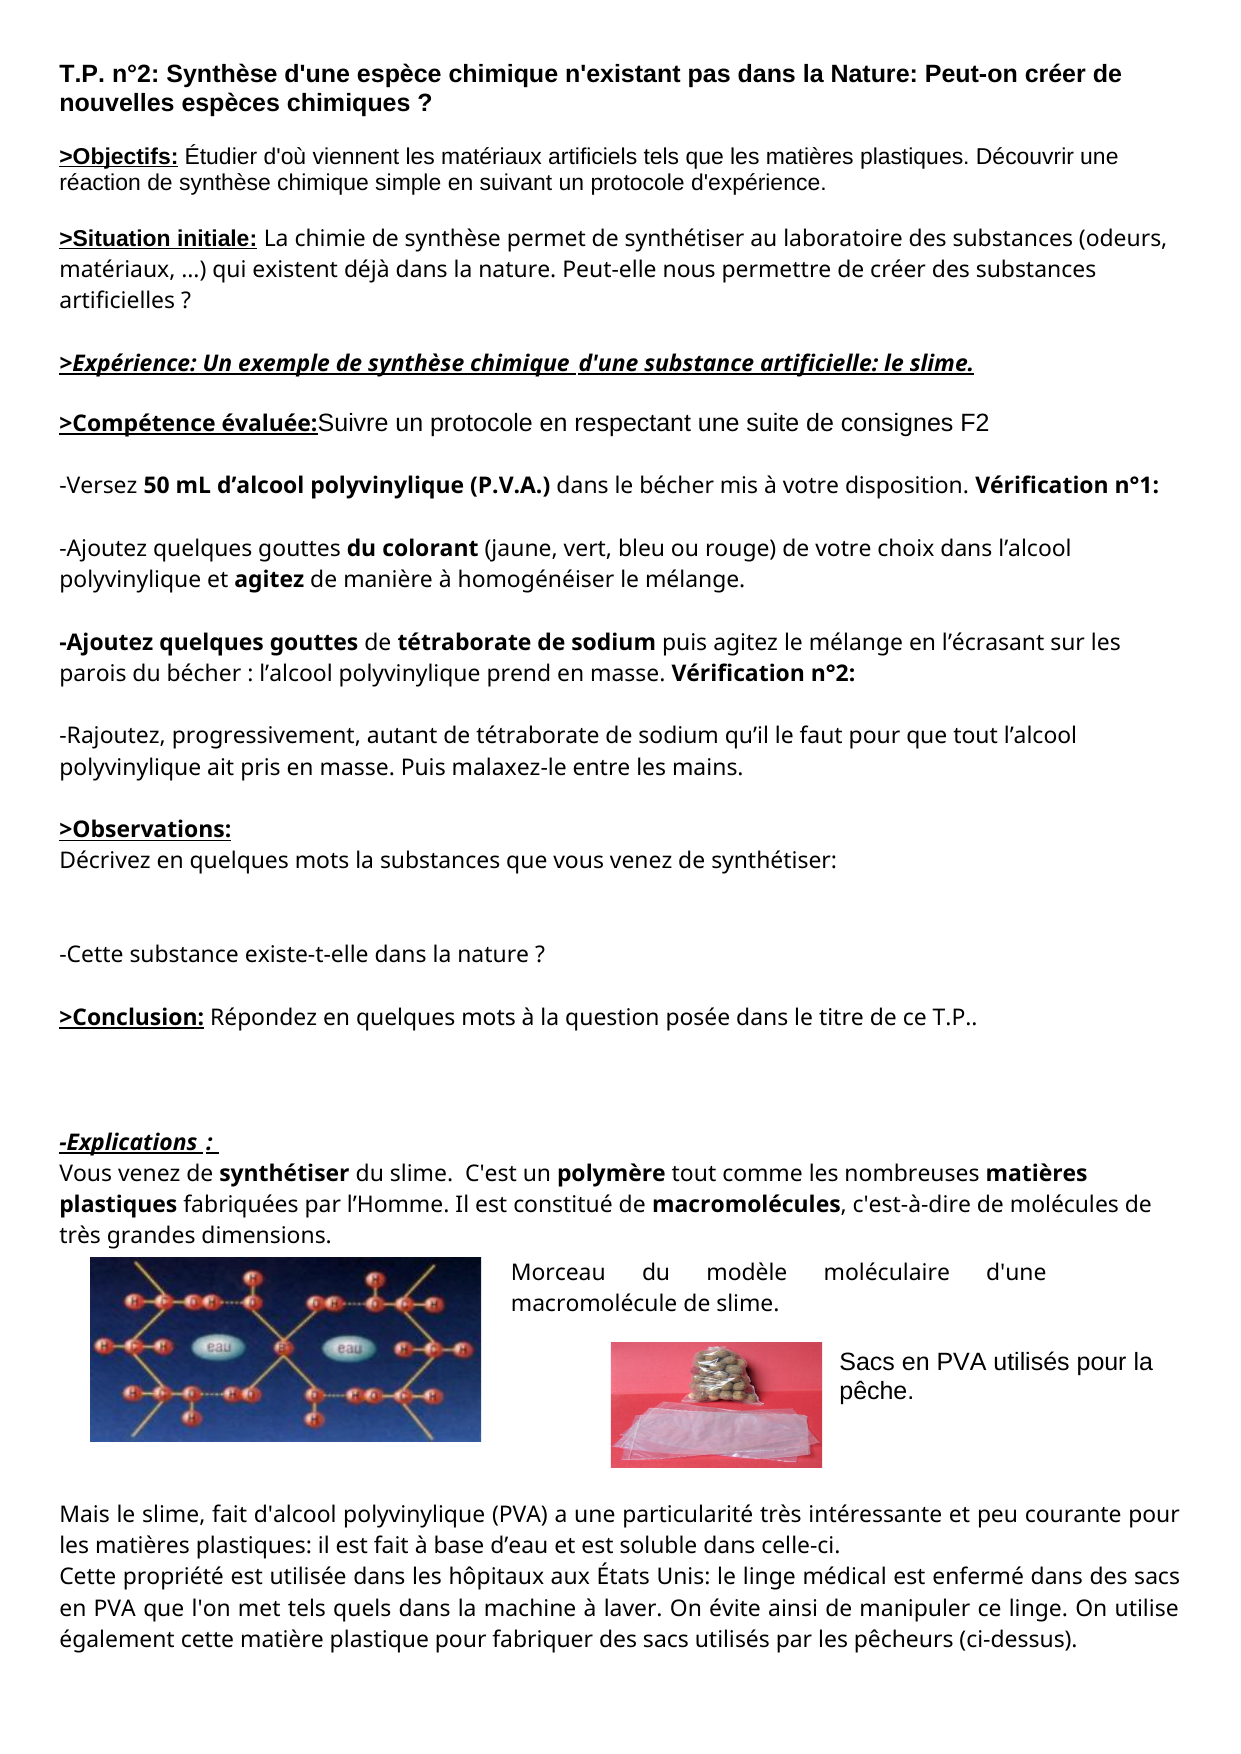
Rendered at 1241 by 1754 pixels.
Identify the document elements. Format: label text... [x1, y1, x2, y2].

text Décrivez en quelques mots la substances que vous venez de synthétiser: [59, 844, 1181, 876]
picture [610, 1342, 823, 1468]
text >Conclusion: Répondez en quelques mots à la question posée dans le titre de ce T.P.. [59, 1001, 1181, 1032]
text >Objectifs: Étudier d'où viennent les matériaux artificiels tels que les matières plastiques. Découvrir une réaction de synthèse chimique simple en suivant un protocole d'expérience. [59, 143, 1181, 196]
text -Ajoutez quelques gouttes de tétraborate de sodium puis agitez le mélange en l’écrasant sur les parois du bécher : l’alcool polyvinylique prend en masse. Vérification n°2: [59, 626, 1181, 688]
text >Compétence évaluée:Suivre un protocole en respectant une suite de consignes F2 [59, 407, 1181, 438]
text -Cette substance existe-t-elle dans la nature ? [59, 938, 1181, 969]
text >Situation initiale: La chimie de synthèse permet de synthétiser au laboratoire des substances (odeurs, matériaux, …) qui existent déjà dans la nature. Peut-elle nous permettre de créer des substances artificielles ? [59, 222, 1181, 316]
text Mais le slime, fait d'alcool polyvinylique (PVA) a une particularité très intéressante et peu courante pour les matières plastiques: il est fait à base d’eau et est soluble dans celle-ci. Cette propriété est utilisée dans les hôpitaux aux États Unis: le linge médical est enfermé dans des sacs en PVA que l'on met tels quels dans la machine à laver. On évite ainsi de manipuler ce linge. On utilise également cette matière plastique pour fabriquer des sacs utilisés par les pêcheurs (ci-dessus). [59, 1498, 1181, 1654]
text T.P. n°2: Synthèse d'une espèce chimique n'existant pas dans la Nature: Peut-on créer de [59, 59, 1181, 88]
text -Versez 50 mL d’alcool polyvinylique (P.V.A.) dans le bécher mis à votre disposition. Vérification n°1: [59, 469, 1181, 501]
picture [90, 1257, 482, 1442]
text nouvelles espèces chimiques ? [59, 88, 1181, 117]
text Vous venez de synthétiser du slime. C'est un polymère tout comme les nombreuses matières plastiques fabriquées par l’Homme. Il est constitué de macromolécules, c'est-à-dire de molécules de très grandes dimensions. [59, 1157, 1181, 1251]
text -Rajoutez, progressivement, autant de tétraborate de sodium qu’il le faut pour que tout l’alcool polyvinylique ait pris en masse. Puis malaxez-le entre les mains. [59, 719, 1181, 782]
text >Observations: [59, 813, 1181, 844]
text >Expérience: Un exemple de synthèse chimique d'une substance artificielle: le slime. [59, 347, 1181, 378]
text -Ajoutez quelques gouttes du colorant (jaune, vert, bleu ou rouge) de votre choix dans l’alcool polyvinylique et agitez de manière à homogénéiser le mélange. [59, 532, 1181, 594]
text -Explications : [59, 1126, 1181, 1157]
